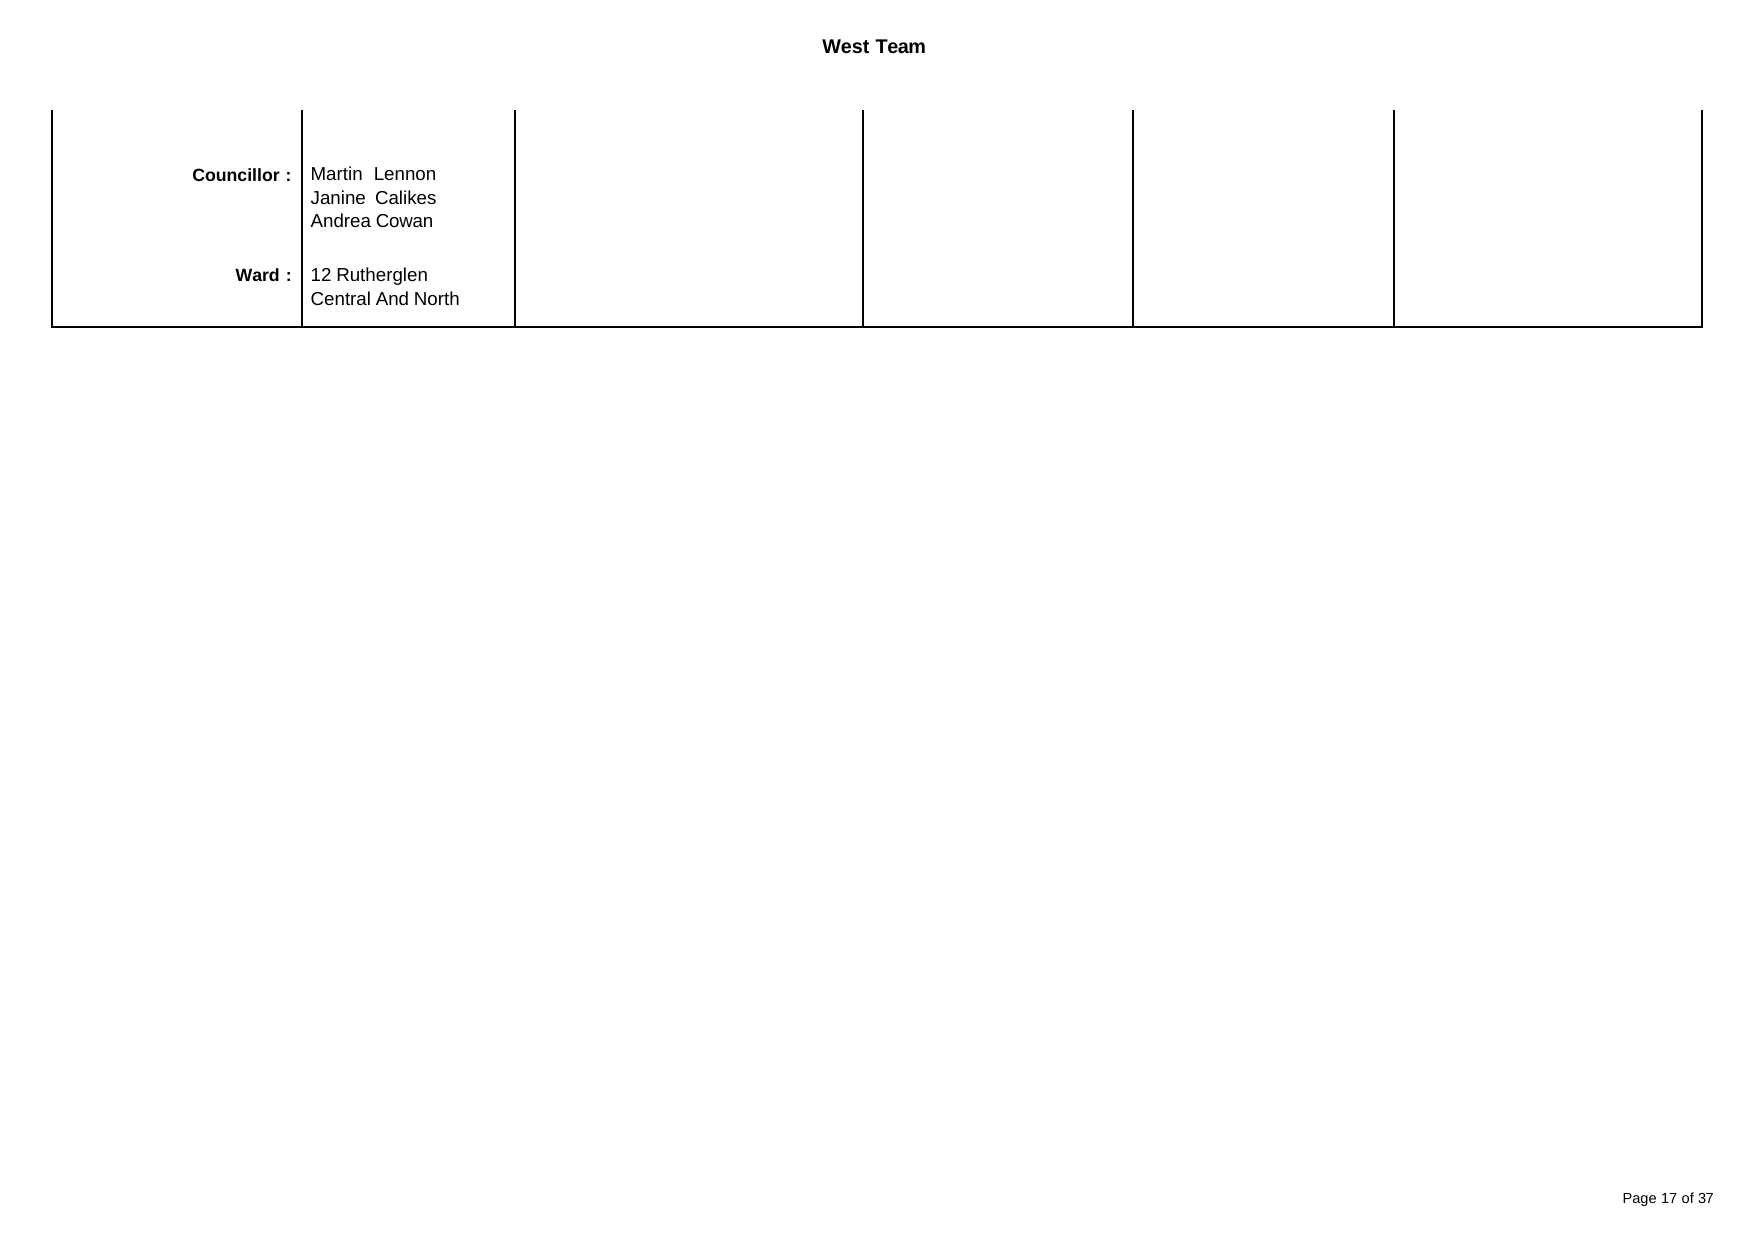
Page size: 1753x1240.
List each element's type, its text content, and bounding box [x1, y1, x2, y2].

table_cell [53, 110, 301, 160]
table_cell [864, 160, 1132, 251]
table_cell [1395, 251, 1701, 326]
table_cell 12 Rutherglen Central And North [303, 251, 514, 326]
table_cell [1395, 110, 1701, 160]
table_cell [864, 110, 1132, 160]
table_cell [1395, 160, 1701, 251]
table_cell [516, 160, 862, 251]
table_cell [303, 110, 514, 160]
table_cell [516, 251, 862, 326]
table_cell Martin Lennon Janine Calikes Andrea Cowan [303, 160, 514, 251]
table_cell [1134, 110, 1393, 160]
table_cell [1134, 160, 1393, 251]
table_cell [1134, 251, 1393, 326]
table_cell Councillor : [53, 160, 301, 251]
table_cell Ward : [53, 251, 301, 326]
table_cell [516, 110, 862, 160]
table_cell [864, 251, 1132, 326]
